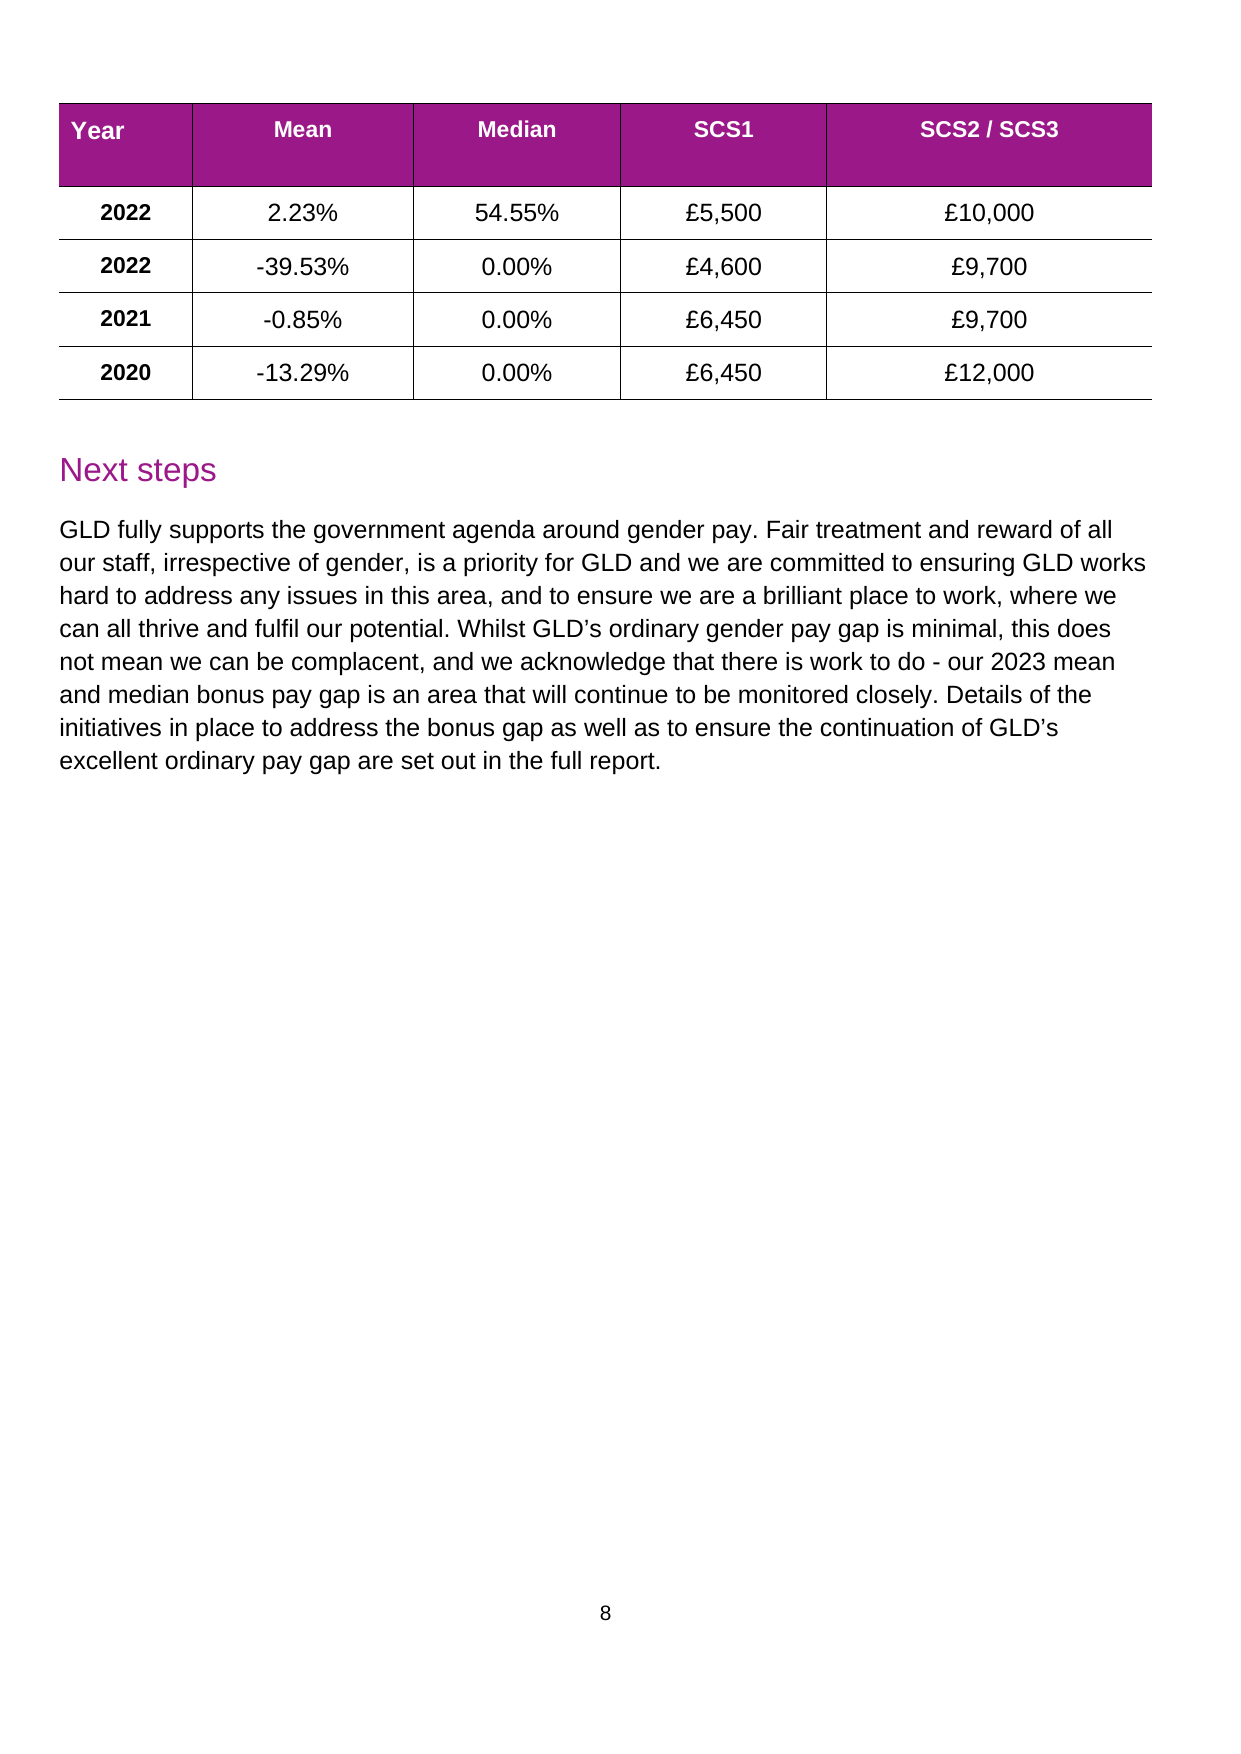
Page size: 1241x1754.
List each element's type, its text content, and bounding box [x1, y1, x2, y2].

table_cell £10,000 [827, 187, 1152, 239]
table_cell £12,000 [827, 347, 1152, 399]
table_cell 54.55% [414, 187, 620, 239]
table_cell 2022 [59, 240, 192, 292]
table_cell 2020 [59, 347, 192, 399]
table_cell £5,500 [621, 187, 826, 239]
table_header Median [414, 104, 620, 186]
table_cell £9,700 [827, 240, 1152, 292]
table_header Year [59, 104, 192, 186]
table_header Mean [193, 104, 413, 186]
table_cell £9,700 [827, 293, 1152, 346]
table_header SCS2 / SCS3 [827, 104, 1152, 186]
table_cell 2021 [59, 293, 192, 346]
table_cell -39.53% [193, 240, 413, 292]
table_cell 2022 [59, 187, 192, 239]
table_cell £4,600 [621, 240, 826, 292]
table_cell 0.00% [414, 293, 620, 346]
table_cell 0.00% [414, 347, 620, 399]
table_cell £6,450 [621, 347, 826, 399]
text GLD fully supports the government agenda around gender pay. Fair treatment and reward of all our staff, irrespective of gender, is a priority for GLD and we are committed to ensuring GLD works hard to address any issues in this area, and to ensure we are a brilliant place to work, where we can all thrive and fulfil our potential. Whilst GLD’s ordinary gender pay gap is minimal, this does not mean we can be complacent, and we acknowledge that there is work to do - our 2023 mean and median bonus pay gap is an area that will continue to be monitored closely. Details of the initiatives in place to address the bonus gap as well as to ensure the continuation of GLD’s excellent ordinary pay gap are set out in the full report. [59, 514, 1152, 774]
table_cell 0.00% [414, 240, 620, 292]
table_cell -13.29% [193, 347, 413, 399]
table_header SCS1 [621, 104, 826, 186]
subtitle Next steps [59, 450, 1152, 489]
table_cell 2.23% [193, 187, 413, 239]
table_cell -0.85% [193, 293, 413, 346]
table_cell £6,450 [621, 293, 826, 346]
